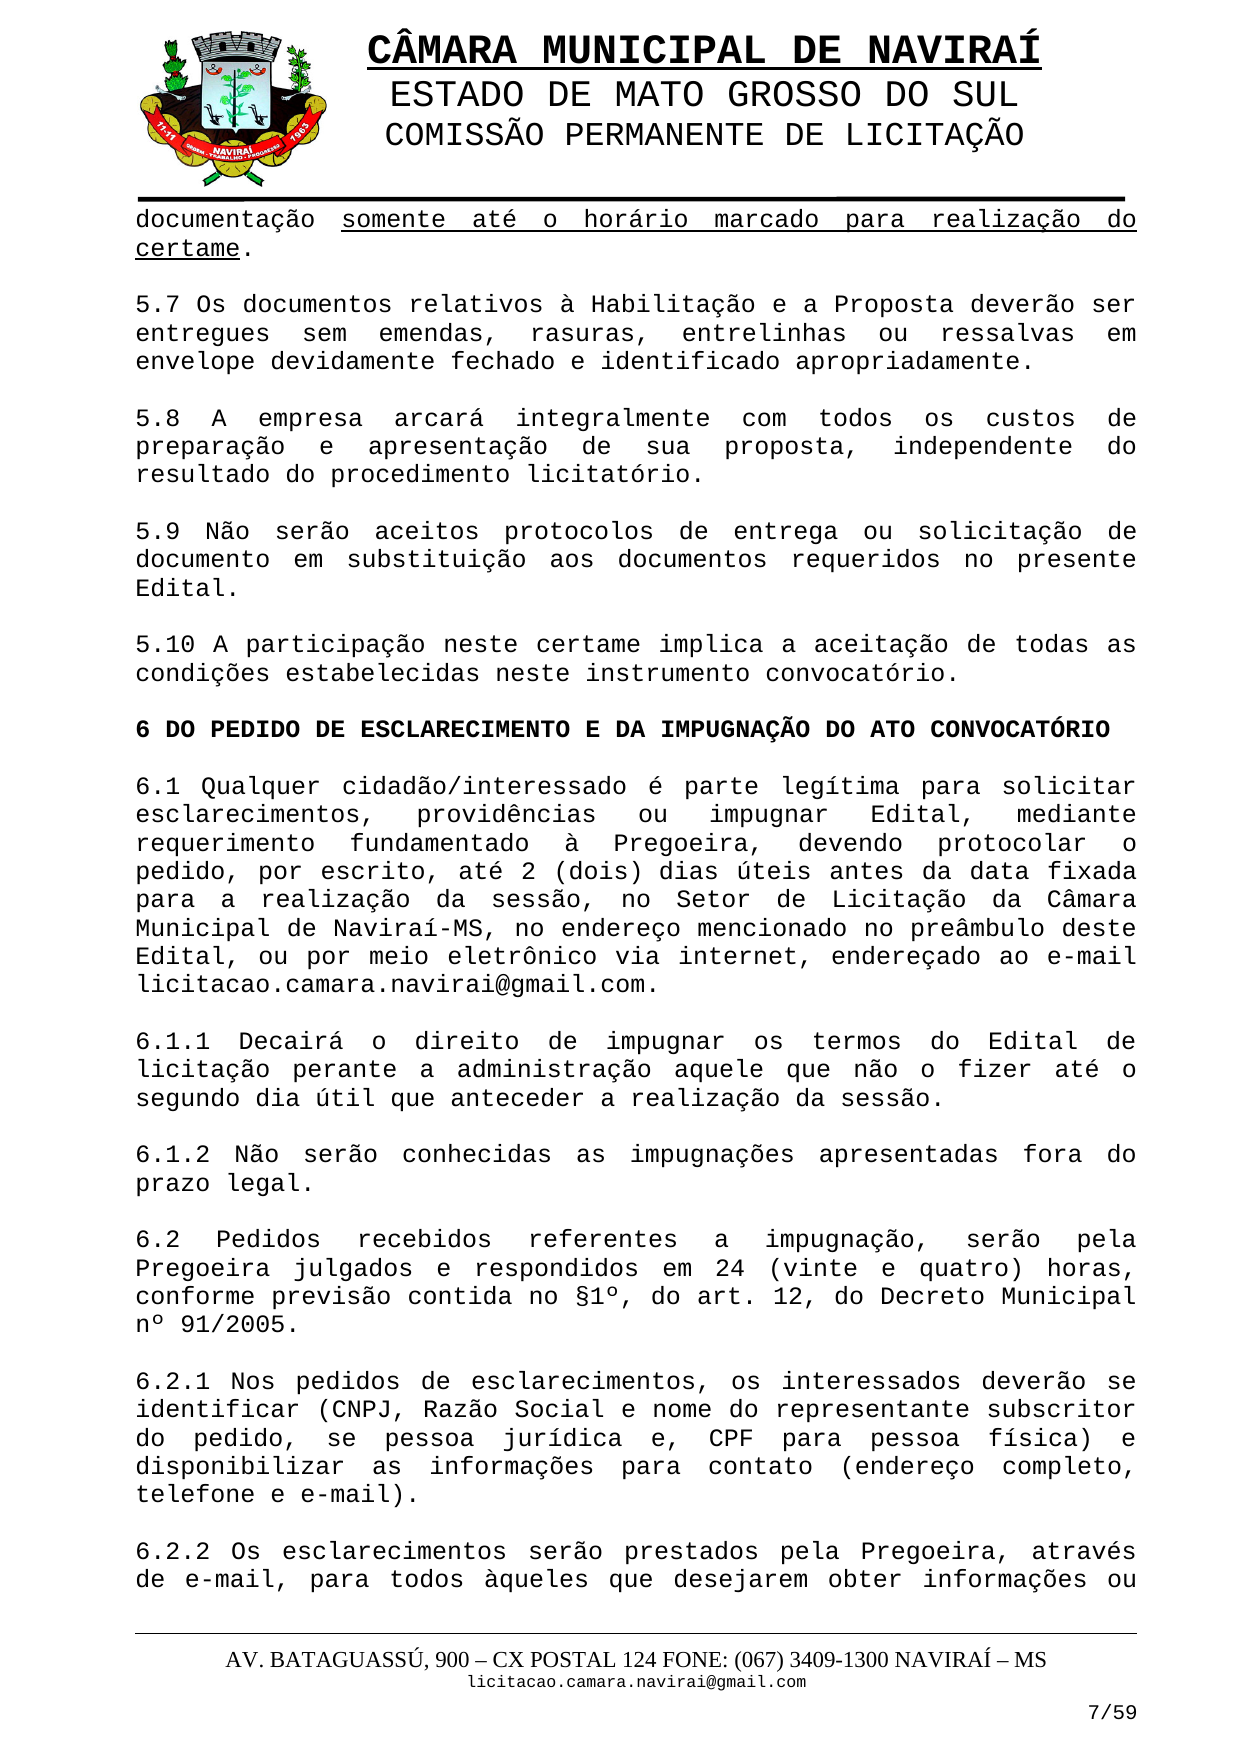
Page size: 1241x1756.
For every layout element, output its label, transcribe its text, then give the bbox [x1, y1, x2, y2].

text 6.1.1 Decairá o direito de impugnar os termos do Edital de licitação perante a administração aquele que não o fizer até o segundo dia útil que anteceder a realização da sessão. [135, 1028, 1137, 1113]
text 6.2 Pedidos recebidos referentes a impugnação, serão pela Pregoeira julgados e respondidos em 24 (vinte e quatro) horas, conforme previsão contida no §1º, do art. 12, do Decreto Municipal nº 91/2005. [135, 1227, 1137, 1340]
text 5.10 A participação neste certame implica a aceitação de todas as condições estabelecidas neste instrumento convocatório. [135, 632, 1137, 688]
text 6.1.2 Não serão conhecidas as impugnações apresentadas fora do prazo legal. [135, 1142, 1137, 1198]
text 5.7 Os documentos relativos à Habilitação e a Proposta deverão ser entregues sem emendas, rasuras, entrelinhas ou ressalvas em envelope devidamente fechado e identificado apropriadamente. [135, 292, 1137, 377]
text 6 DO PEDIDO DE ESCLARECIMENTO E DA IMPUGNAÇÃO DO ATO CONVOCATÓRIO [135, 717, 1137, 745]
text 5.8 A empresa arcará integralmente com todos os custos de preparação e apresentação de sua proposta, independente do resultado do procedimento licitatório. [135, 405, 1137, 490]
text 6.2.2 Os esclarecimentos serão prestados pela Pregoeira, através de e-mail, para todos àqueles que desejarem obter informações ou [135, 1538, 1137, 1595]
text documentação somente até o horário marcado para realização do certame. [135, 207, 1137, 263]
text 6.2.1 Nos pedidos de esclarecimentos, os interessados deverão se identificar (CNPJ, Razão Social e nome do representante subscritor do pedido, se pessoa jurídica e, CPF para pessoa física) e disponibilizar as informações para contato (endereço completo, telefone e e-mail). [135, 1368, 1137, 1510]
text 5.9 Não serão aceitos protocolos de entrega ou solicitação de documento em substituição aos documentos requeridos no presente Edital. [135, 518, 1137, 603]
text 6.1 Qualquer cidadão/interessado é parte legítima para solicitar esclarecimentos, providências ou impugnar Edital, mediante requerimento fundamentado à Pregoeira, devendo protocolar o pedido, por escrito, até 2 (dois) dias úteis antes da data fixada para a realização da sessão, no Setor de Licitação da Câmara Municipal de Naviraí-MS, no endereço mencionado no preâmbulo deste Edital, ou por meio eletrônico via internet, endereçado ao e-mail licitacao.camara.navirai@gmail.com. [135, 773, 1137, 1000]
